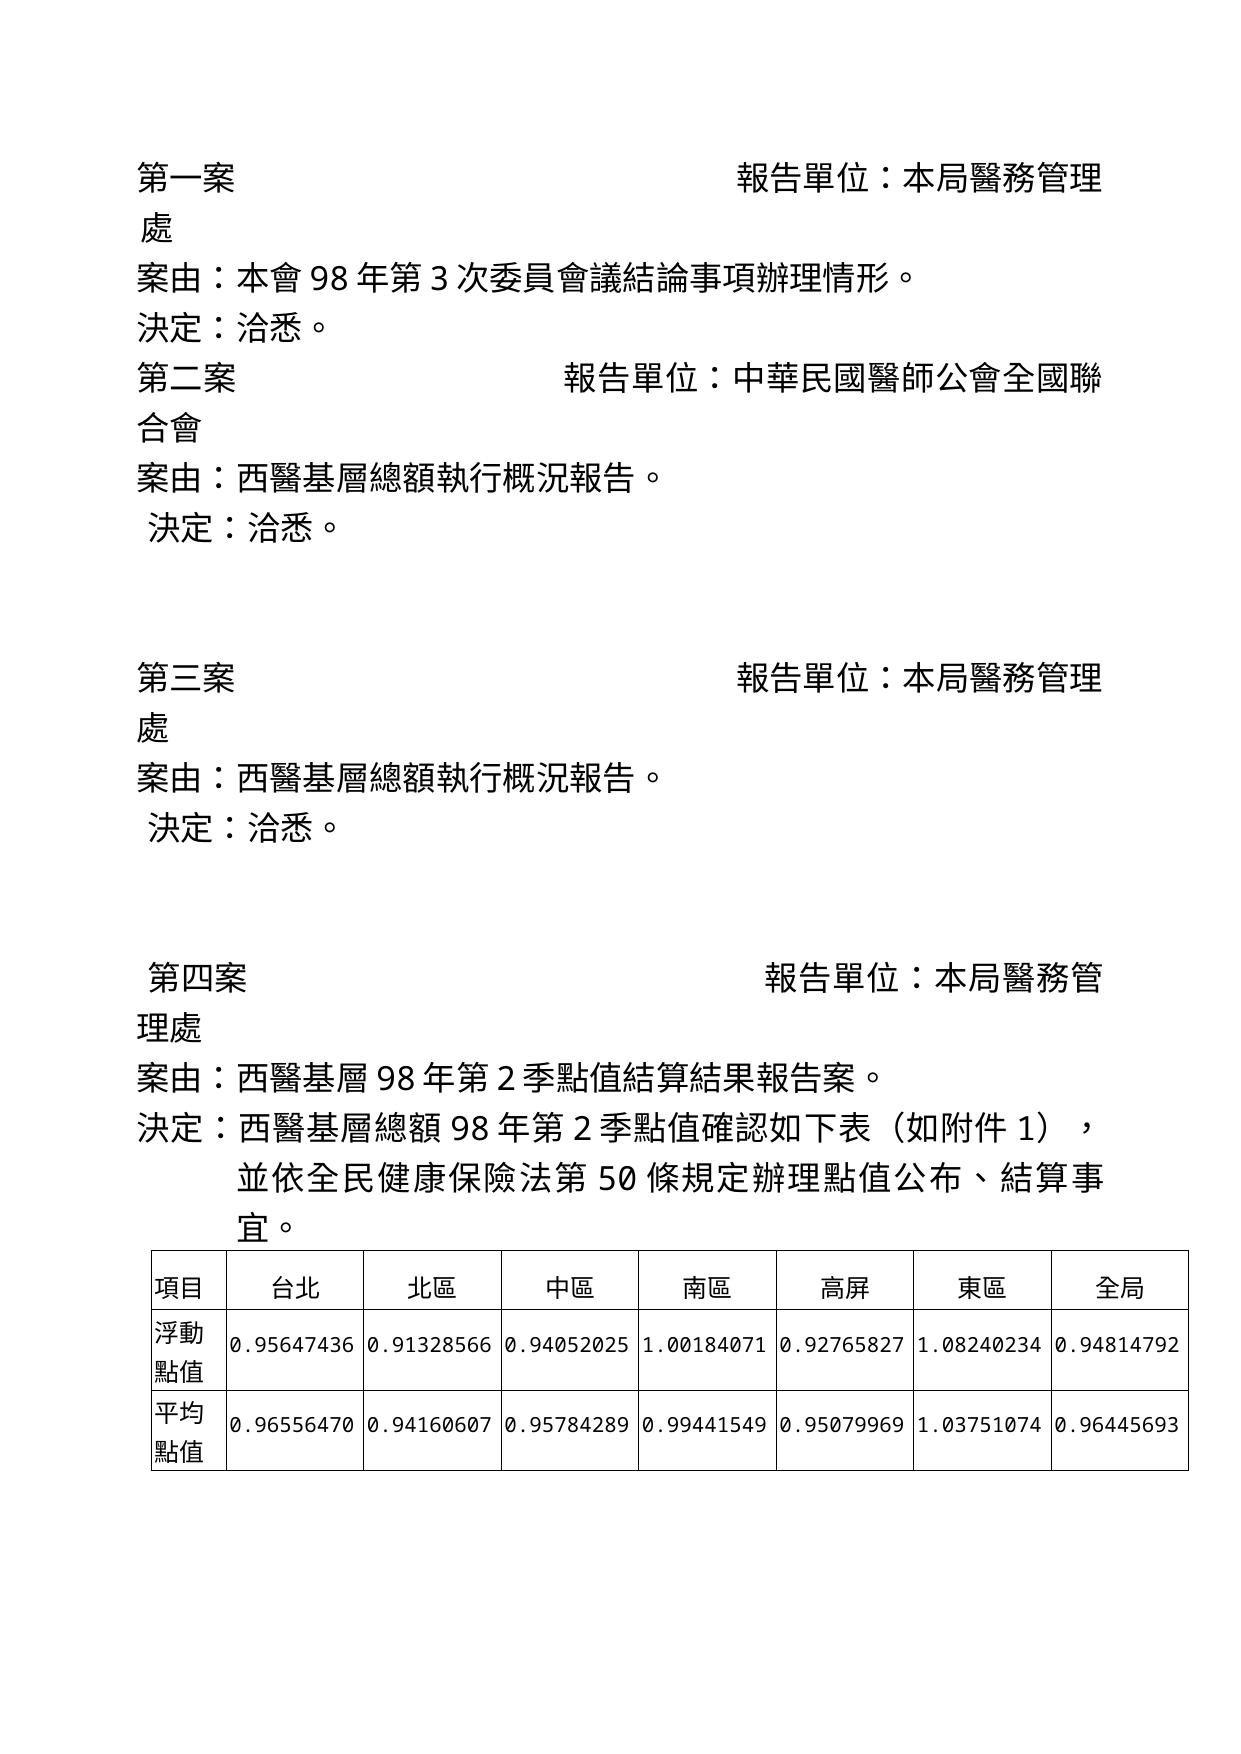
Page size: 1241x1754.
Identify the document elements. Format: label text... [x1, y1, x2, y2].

table_header 南區 [639, 1251, 776, 1309]
table_cell 1.00184071 [639, 1310, 776, 1389]
table_cell 0.99441549 [639, 1391, 776, 1470]
table_header 中區 [502, 1251, 638, 1309]
text 案由：西醫基層總額執行概況報告。 [136, 450, 1104, 500]
table_cell 0.95647436 [227, 1310, 363, 1389]
table_cell 0.96445693 [1052, 1391, 1188, 1470]
table_header 台北 [227, 1251, 363, 1309]
table_cell 0.92765827 [777, 1310, 913, 1389]
text 第一案 報告單位：本局醫務管理處 [136, 150, 1104, 250]
text 決定：洽悉。 [136, 300, 1104, 350]
text 案由：本會98年第3次委員會議結論事項辦理情形。 [136, 250, 1104, 300]
text 決定：西醫基層總額98年第2季點值確認如下表（如附件1），並依全民健康保險法第50條規定辦理點值公布、結算事宜。 [136, 1100, 1104, 1250]
table_cell 0.96556470 [227, 1391, 363, 1470]
table_cell 0.94814792 [1052, 1310, 1188, 1389]
table_cell 1.03751074 [914, 1391, 1051, 1470]
table_cell 浮動 點值 [152, 1310, 226, 1389]
text 第四案 報告單位：本局醫務管理處 [136, 950, 1104, 1050]
table_header 項目 [152, 1251, 226, 1309]
text 案由：西醫基層總額執行概況報告。 [136, 750, 1104, 800]
table_cell 0.94160607 [364, 1391, 501, 1470]
table_cell 0.95784289 [502, 1391, 638, 1470]
table_header 高屏 [777, 1251, 913, 1309]
table_header 北區 [364, 1251, 501, 1309]
text 決定：洽悉。 [136, 800, 1104, 850]
text 第三案 報告單位：本局醫務管理處 [136, 650, 1104, 750]
table_cell 1.08240234 [914, 1310, 1051, 1389]
table_cell 平均 點值 [152, 1391, 226, 1470]
table_cell 0.91328566 [364, 1310, 501, 1389]
text 第二案 報告單位：中華民國醫師公會全國聯合會 [136, 350, 1104, 450]
table_header 東區 [914, 1251, 1051, 1309]
table_header 全局 [1052, 1251, 1188, 1309]
text 決定：洽悉。 [136, 500, 1104, 550]
text 案由：西醫基層98年第2季點值結算結果報告案。 [136, 1050, 1104, 1100]
table_cell 0.94052025 [502, 1310, 638, 1389]
table_cell 0.95079969 [777, 1391, 913, 1470]
